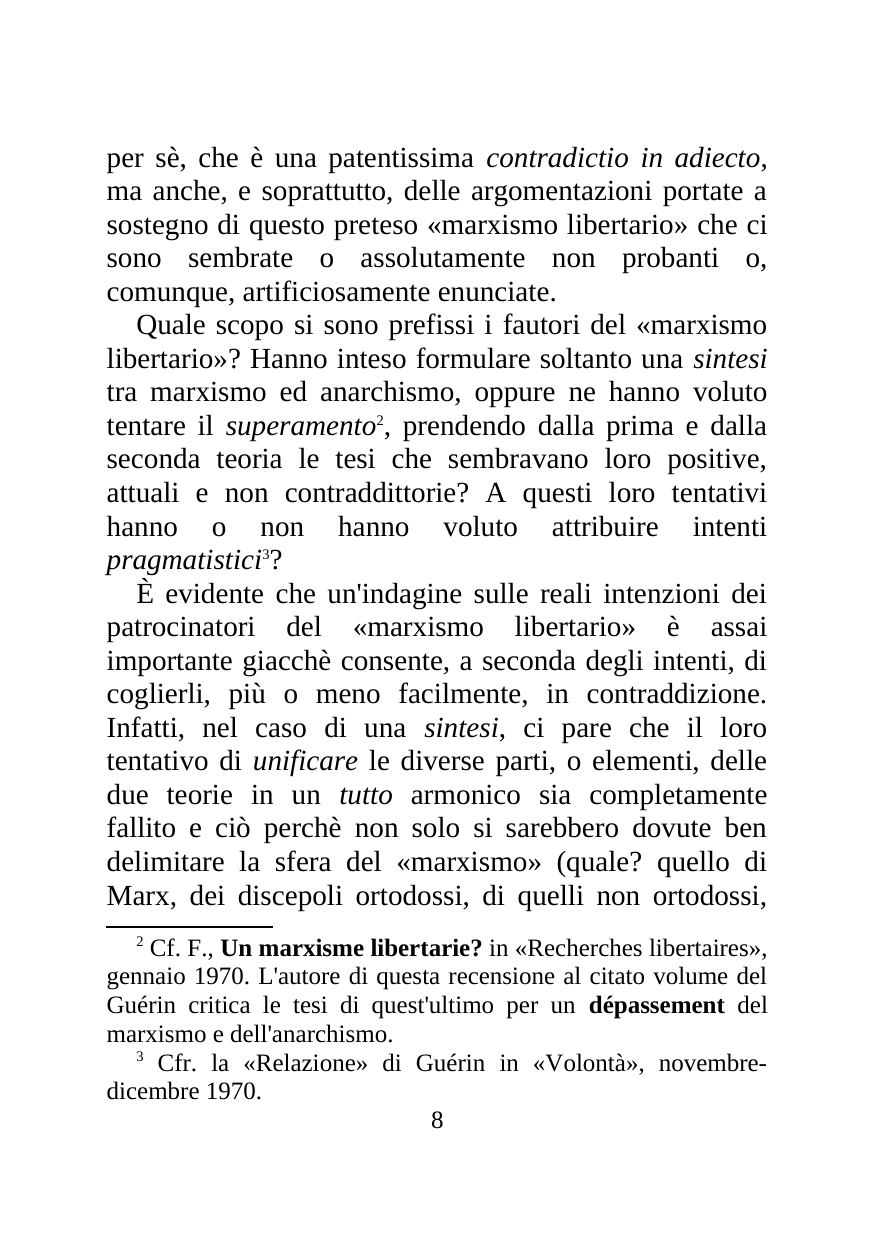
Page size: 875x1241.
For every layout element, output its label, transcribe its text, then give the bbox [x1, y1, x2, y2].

text È evidente che un'indagine sulle reali intenzioni dei patrocinatori del «marxismo libertario» è assai importante giacchè consente, a seconda degli intenti, di coglierli, più o meno facilmente, in contraddizione. Infatti, nel caso di una sintesi, ci pare che il loro tentativo di unificare le diverse parti, o elementi, delle due teorie in un tutto armonico sia completamente fallito e ciò perchè non solo si sarebbero dovute ben delimitare la sfera del «marxismo» (quale? quello di Marx, dei discepoli ortodossi, di quelli non ortodossi, [106, 576, 768, 911]
text per sè, che è una patentissima contradictio in adiecto, ma anche, e soprattutto, delle argomentazioni portate a sostegno di questo preteso «marxismo libertario» che ci sono sembrate o assolutamente non probanti o, comunque, artificiosamente enunciate. [106, 140, 768, 307]
text Cfr. la «Relazione» di Guérin in «Volontà», novembre-dicembre 1970. [106, 1048, 768, 1105]
text Cf. F., Un marxisme libertarie? in «Recherches libertaires», gennaio 1970. L'autore di questa recensione al citato volume del Guérin critica le tesi di quest'ultimo per un dépassement del marxismo e dell'anarchismo. [106, 933, 768, 1048]
text Quale scopo si sono prefissi i fautori del «marxismo libertario»? Hanno inteso formulare soltanto una sintesi tra marxismo ed anarchismo, oppure ne hanno voluto tentare il superamento, prendendo dalla prima e dalla seconda teoria le tesi che sembravano loro positive, attuali e non contraddittorie? A questi loro tentativi hanno o non hanno voluto attribuire intenti pragmatistici? [106, 307, 768, 576]
